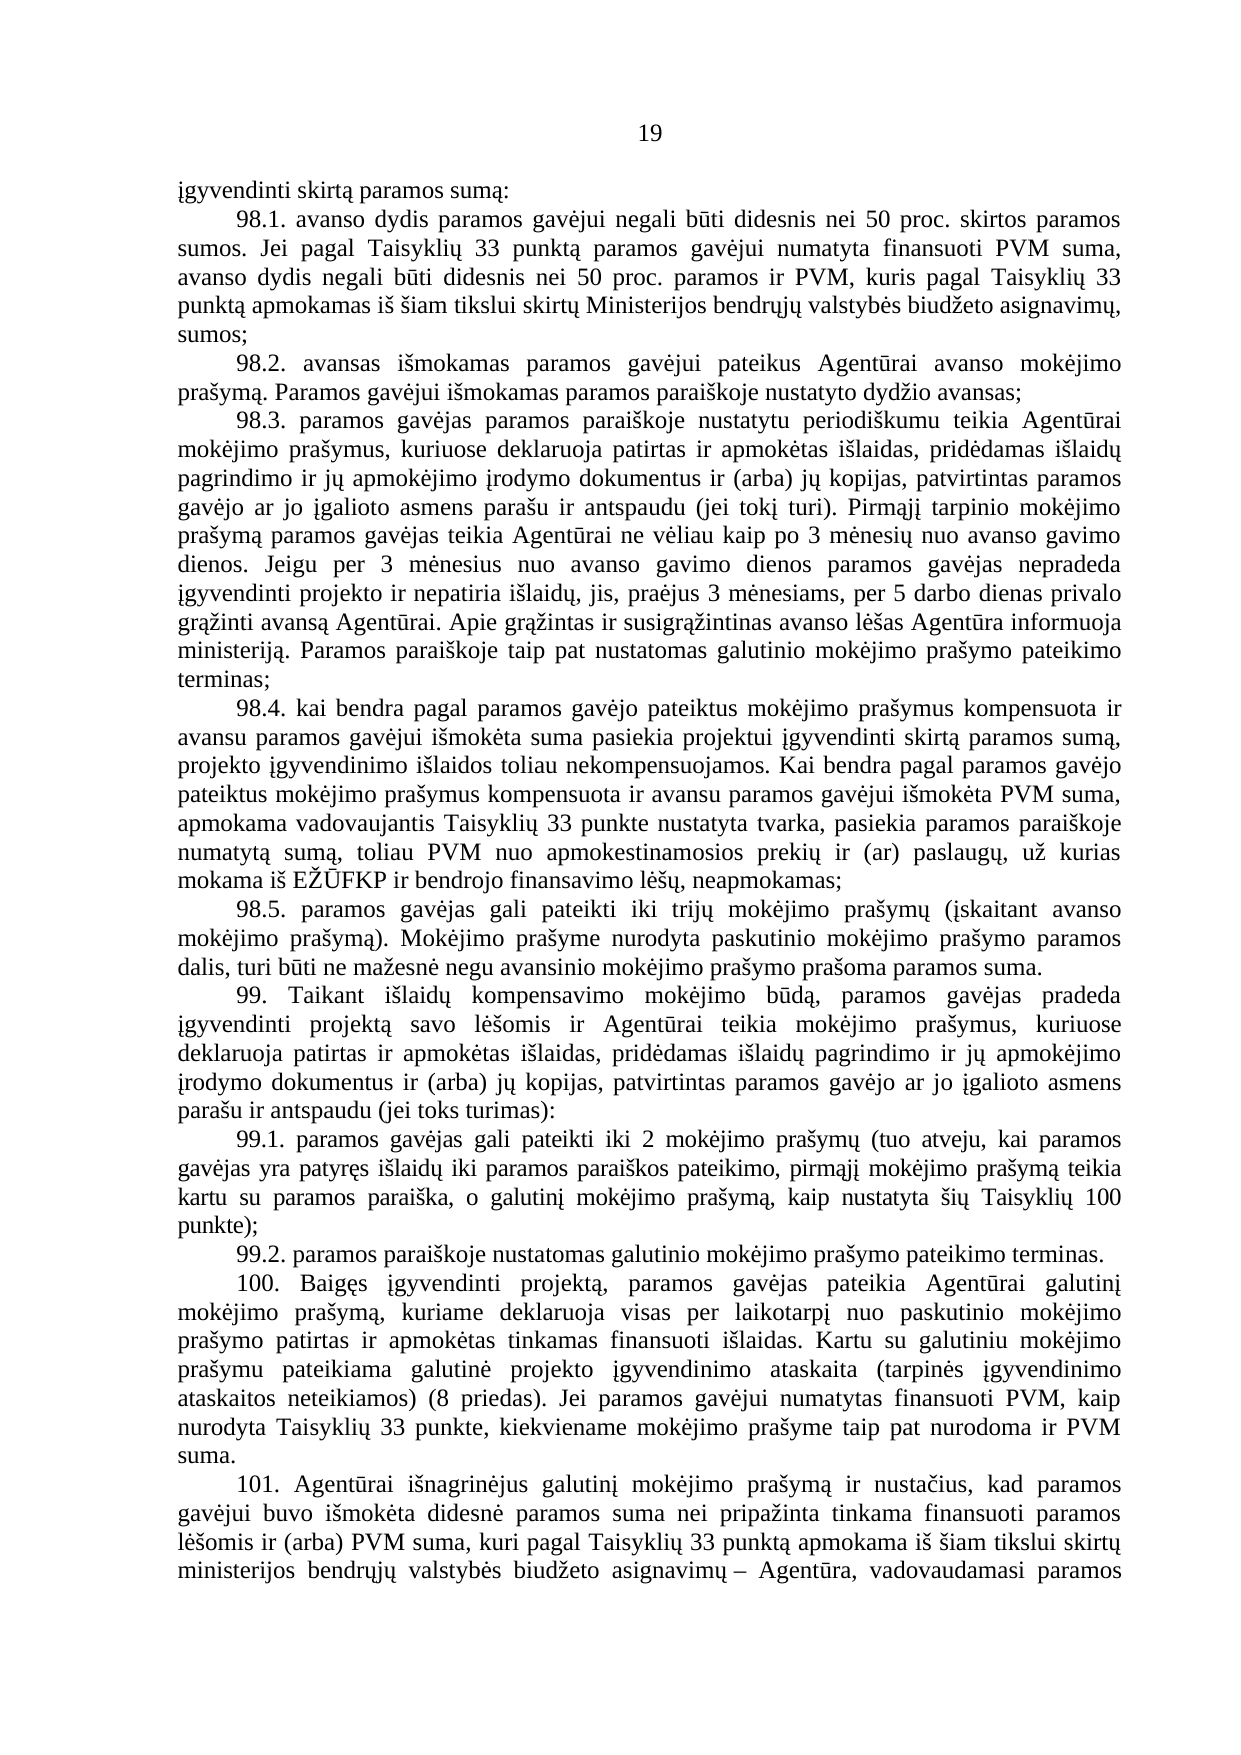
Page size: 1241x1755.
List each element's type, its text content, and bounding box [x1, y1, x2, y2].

text 99.1. paramos gavėjas gali pateikti iki 2 mokėjimo prašymų (tuo atveju, kai paramos gavėjas yra patyręs išlaidų iki paramos paraiškos pateikimo, pirmąjį mokėjimo prašymą teikia kartu su paramos paraiška, o galutinį mokėjimo prašymą, kaip nustatyta šių Taisyklių 100 punkte); [177, 1124, 1122, 1239]
text įgyvendinti skirtą paramos sumą: [177, 176, 1122, 204]
text 99. Taikant išlaidų kompensavimo mokėjimo būdą, paramos gavėjas pradeda įgyvendinti projektą savo lėšomis ir Agentūrai teikia mokėjimo prašymus, kuriuose deklaruoja patirtas ir apmokėtas išlaidas, pridėdamas išlaidų pagrindimo ir jų apmokėjimo įrodymo dokumentus ir (arba) jų kopijas, patvirtintas paramos gavėjo ar jo įgalioto asmens parašu ir antspaudu (jei toks turimas): [177, 981, 1122, 1124]
text 98.2. avansas išmokamas paramos gavėjui pateikus Agentūrai avanso mokėjimo prašymą. Paramos gavėjui išmokamas paramos paraiškoje nustatyto dydžio avansas; [177, 348, 1122, 406]
text 100. Baigęs įgyvendinti projektą, paramos gavėjas pateikia Agentūrai galutinį mokėjimo prašymą, kuriame deklaruoja visas per laikotarpį nuo paskutinio mokėjimo prašymo patirtas ir apmokėtas tinkamas finansuoti išlaidas. Kartu su galutiniu mokėjimo prašymu pateikiama galutinė projekto įgyvendinimo ataskaita (tarpinės įgyvendinimo ataskaitos neteikiamos) (8 priedas). Jei paramos gavėjui numatytas finansuoti PVM, kaip nurodyta Taisyklių 33 punkte, kiekviename mokėjimo prašyme taip pat nurodoma ir PVM suma. [177, 1268, 1122, 1469]
text 98.4. kai bendra pagal paramos gavėjo pateiktus mokėjimo prašymus kompensuota ir avansu paramos gavėjui išmokėta suma pasiekia projektui įgyvendinti skirtą paramos sumą, projekto įgyvendinimo išlaidos toliau nekompensuojamos. Kai bendra pagal paramos gavėjo pateiktus mokėjimo prašymus kompensuota ir avansu paramos gavėjui išmokėta PVM suma, apmokama vadovaujantis Taisyklių 33 punkte nustatyta tvarka, pasiekia paramos paraiškoje numatytą sumą, toliau PVM nuo apmokestinamosios prekių ir (ar) paslaugų, už kurias mokama iš EŽŪFKP ir bendrojo finansavimo lėšų, neapmokamas; [177, 693, 1122, 894]
text 98.3. paramos gavėjas paramos paraiškoje nustatytu periodiškumu teikia Agentūrai mokėjimo prašymus, kuriuose deklaruoja patirtas ir apmokėtas išlaidas, pridėdamas išlaidų pagrindimo ir jų apmokėjimo įrodymo dokumentus ir (arba) jų kopijas, patvirtintas paramos gavėjo ar jo įgalioto asmens parašu ir antspaudu (jei tokį turi). Pirmąjį tarpinio mokėjimo prašymą paramos gavėjas teikia Agentūrai ne vėliau kaip po 3 mėnesių nuo avanso gavimo dienos. Jeigu per 3 mėnesius nuo avanso gavimo dienos paramos gavėjas nepradeda įgyvendinti projekto ir nepatiria išlaidų, jis, praėjus 3 mėnesiams, per 5 darbo dienas privalo grąžinti avansą Agentūrai. Apie grąžintas ir susigrąžintinas avanso lėšas Agentūra informuoja ministeriją. Paramos paraiškoje taip pat nustatomas galutinio mokėjimo prašymo pateikimo terminas; [177, 406, 1122, 693]
text 99.2. paramos paraiškoje nustatomas galutinio mokėjimo prašymo pateikimo terminas. [177, 1239, 1122, 1268]
text 98.1. avanso dydis paramos gavėjui negali būti didesnis nei 50 proc. skirtos paramos sumos. Jei pagal Taisyklių 33 punktą paramos gavėjui numatyta finansuoti PVM suma, avanso dydis negali būti didesnis nei 50 proc. paramos ir PVM, kuris pagal Taisyklių 33 punktą apmokamas iš šiam tikslui skirtų Ministerijos bendrųjų valstybės biudžeto asignavimų, sumos; [177, 204, 1122, 348]
text 98.5. paramos gavėjas gali pateikti iki trijų mokėjimo prašymų (įskaitant avanso mokėjimo prašymą). Mokėjimo prašyme nurodyta paskutinio mokėjimo prašymo paramos dalis, turi būti ne mažesnė negu avansinio mokėjimo prašymo prašoma paramos suma. [177, 894, 1122, 981]
text 101. Agentūrai išnagrinėjus galutinį mokėjimo prašymą ir nustačius, kad paramos gavėjui buvo išmokėta didesnė paramos suma nei pripažinta tinkama finansuoti paramos lėšomis ir (arba) PVM suma, kuri pagal Taisyklių 33 punktą apmokama iš šiam tikslui skirtų ministerijos bendrųjų valstybės biudžeto asignavimų – Agentūra, vadovaudamasi paramos [177, 1469, 1122, 1584]
